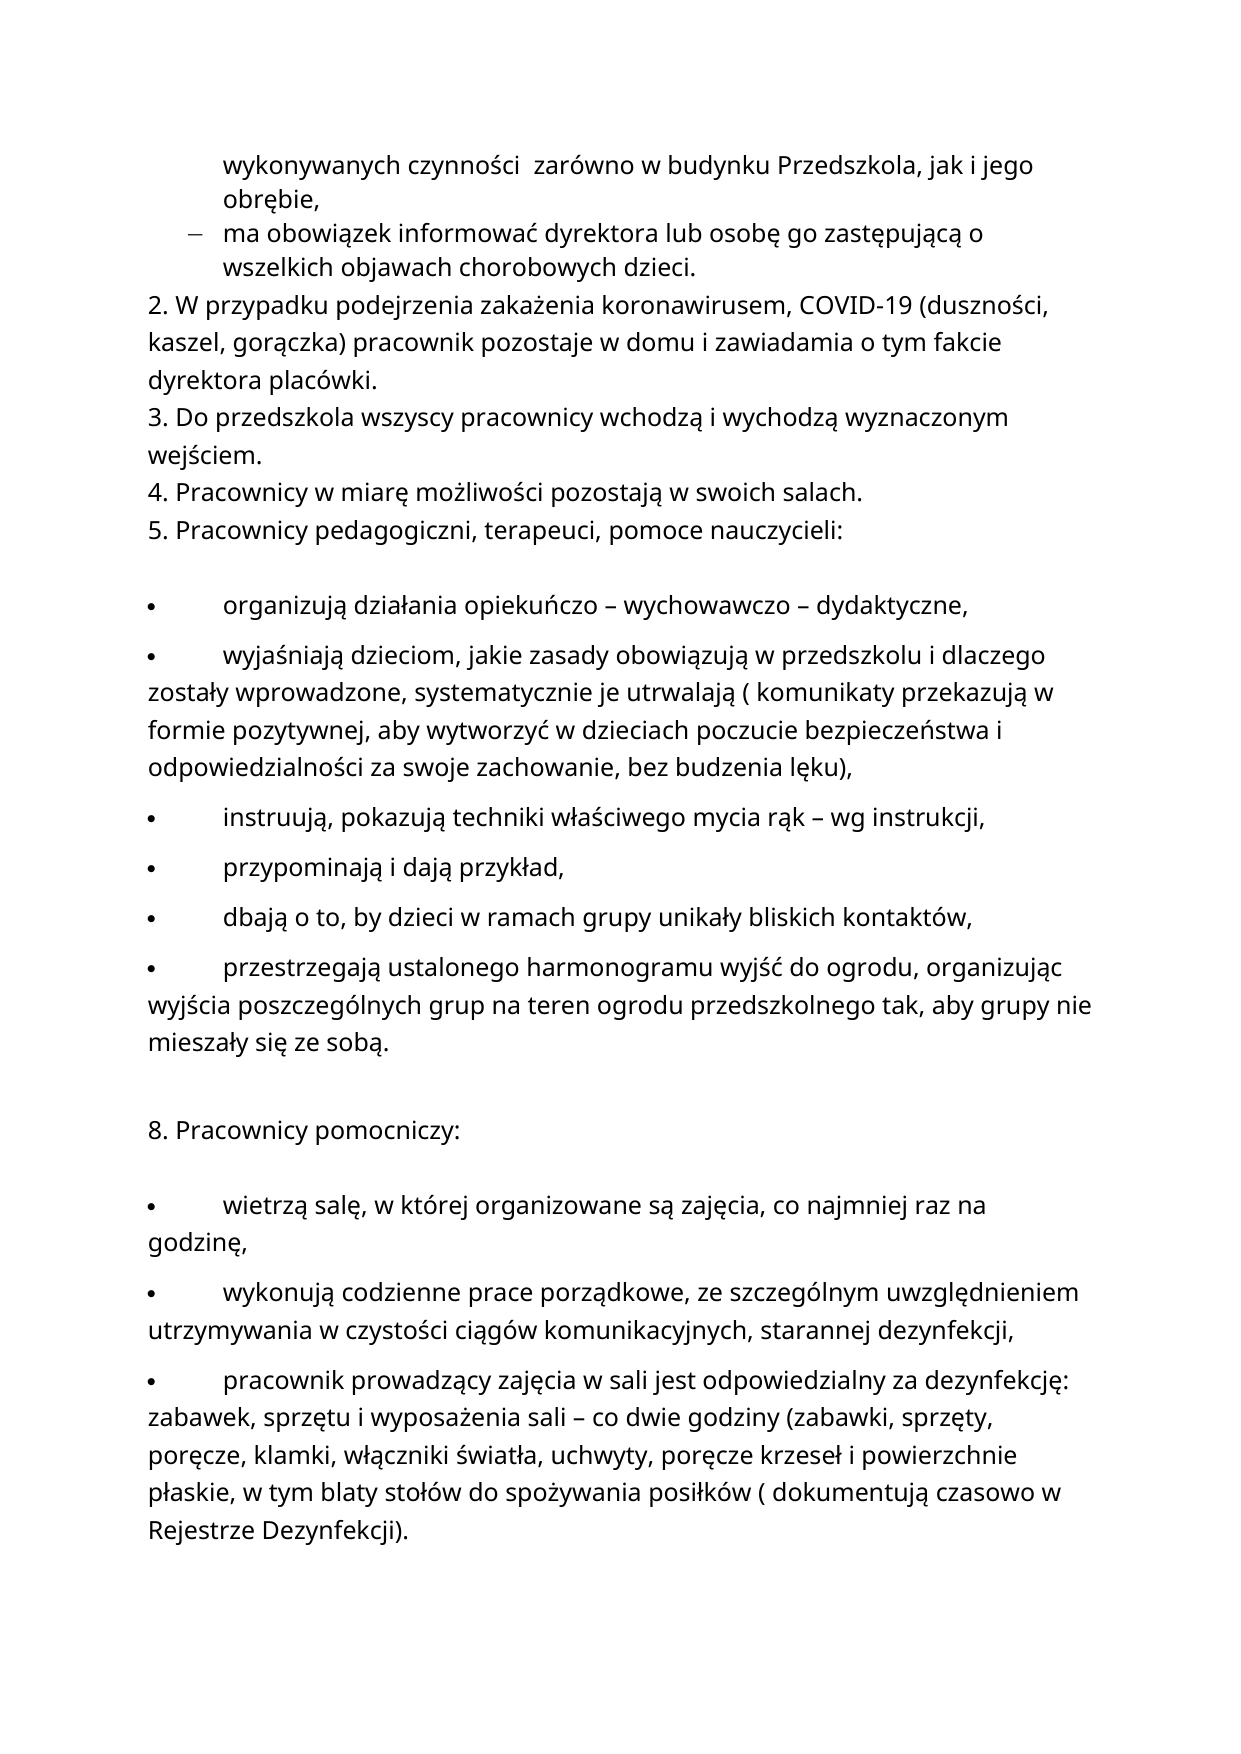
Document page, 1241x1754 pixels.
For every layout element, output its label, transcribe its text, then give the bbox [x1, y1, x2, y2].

list instruują, pokazują techniki właściwego mycia rąk – wg instrukcji, [148, 796, 1093, 834]
list wyjaśniają dzieciom, jakie zasady obowiązują w przedszkolu i dlaczego zostały wprowadzone, systematycznie je utrwalają ( komunikaty przekazują w formie pozytywnej, aby wytworzyć w dzieciach poczucie bezpieczeństwa i odpowiedzialności za swoje zachowanie, bez budzenia lęku), [148, 634, 1093, 784]
text 4. Pracownicy w miarę możliwości pozostają w swoich salach. [148, 471, 1093, 509]
list pracownik prowadzący zajęcia w sali jest odpowiedzialny za dezynfekcję: zabawek, sprzętu i wyposażenia sali – co dwie godziny (zabawki, sprzęty, poręcze, klamki, włączniki światła, uchwyty, poręcze krzeseł i powierzchnie płaskie, w tym blaty stołów do spożywania posiłków ( dokumentują czasowo w Rejestrze Dezynfekcji). [148, 1359, 1093, 1546]
text 3. Do przedszkola wszyscy pracownicy wchodzą i wychodzą wyznaczonym wejściem. [148, 396, 1093, 471]
list ma obowiązek informować dyrektora lub osobę go zastępującą o wszelkich objawach chorobowych dzieci. [185, 216, 1093, 284]
list dbają o to, by dzieci w ramach grupy unikały bliskich kontaktów, [148, 896, 1093, 934]
text 8. Pracownicy pomocniczy: [148, 1109, 1093, 1146]
list wietrzą salę, w której organizowane są zajęcia, co najmniej raz na godzinę, [148, 1184, 1093, 1259]
text 2. W przypadku podejrzenia zakażenia koronawirusem, COVID-19 (duszności, kaszel, gorączka) pracownik pozostaje w domu i zawiadamia o tym fakcie dyrektora placówki. [148, 284, 1093, 396]
list wykonują codzienne prace porządkowe, ze szczególnym uwzględnieniem utrzymywania w czystości ciągów komunikacyjnych, starannej dezynfekcji, [148, 1271, 1093, 1346]
list przestrzegają ustalonego harmonogramu wyjść do ogrodu, organizując wyjścia poszczególnych grup na teren ogrodu przedszkolnego tak, aby grupy nie mieszały się ze sobą. [148, 946, 1093, 1059]
list organizują działania opiekuńczo – wychowawczo – dydaktyczne, [148, 584, 1093, 621]
text 5. Pracownicy pedagogiczni, terapeuci, pomoce nauczycieli: [148, 509, 1093, 546]
list przypominają i dają przykład, [148, 846, 1093, 884]
list wykonywanych czynności zarówno w budynku Przedszkola, jak i jego obrębie, [185, 148, 1093, 216]
